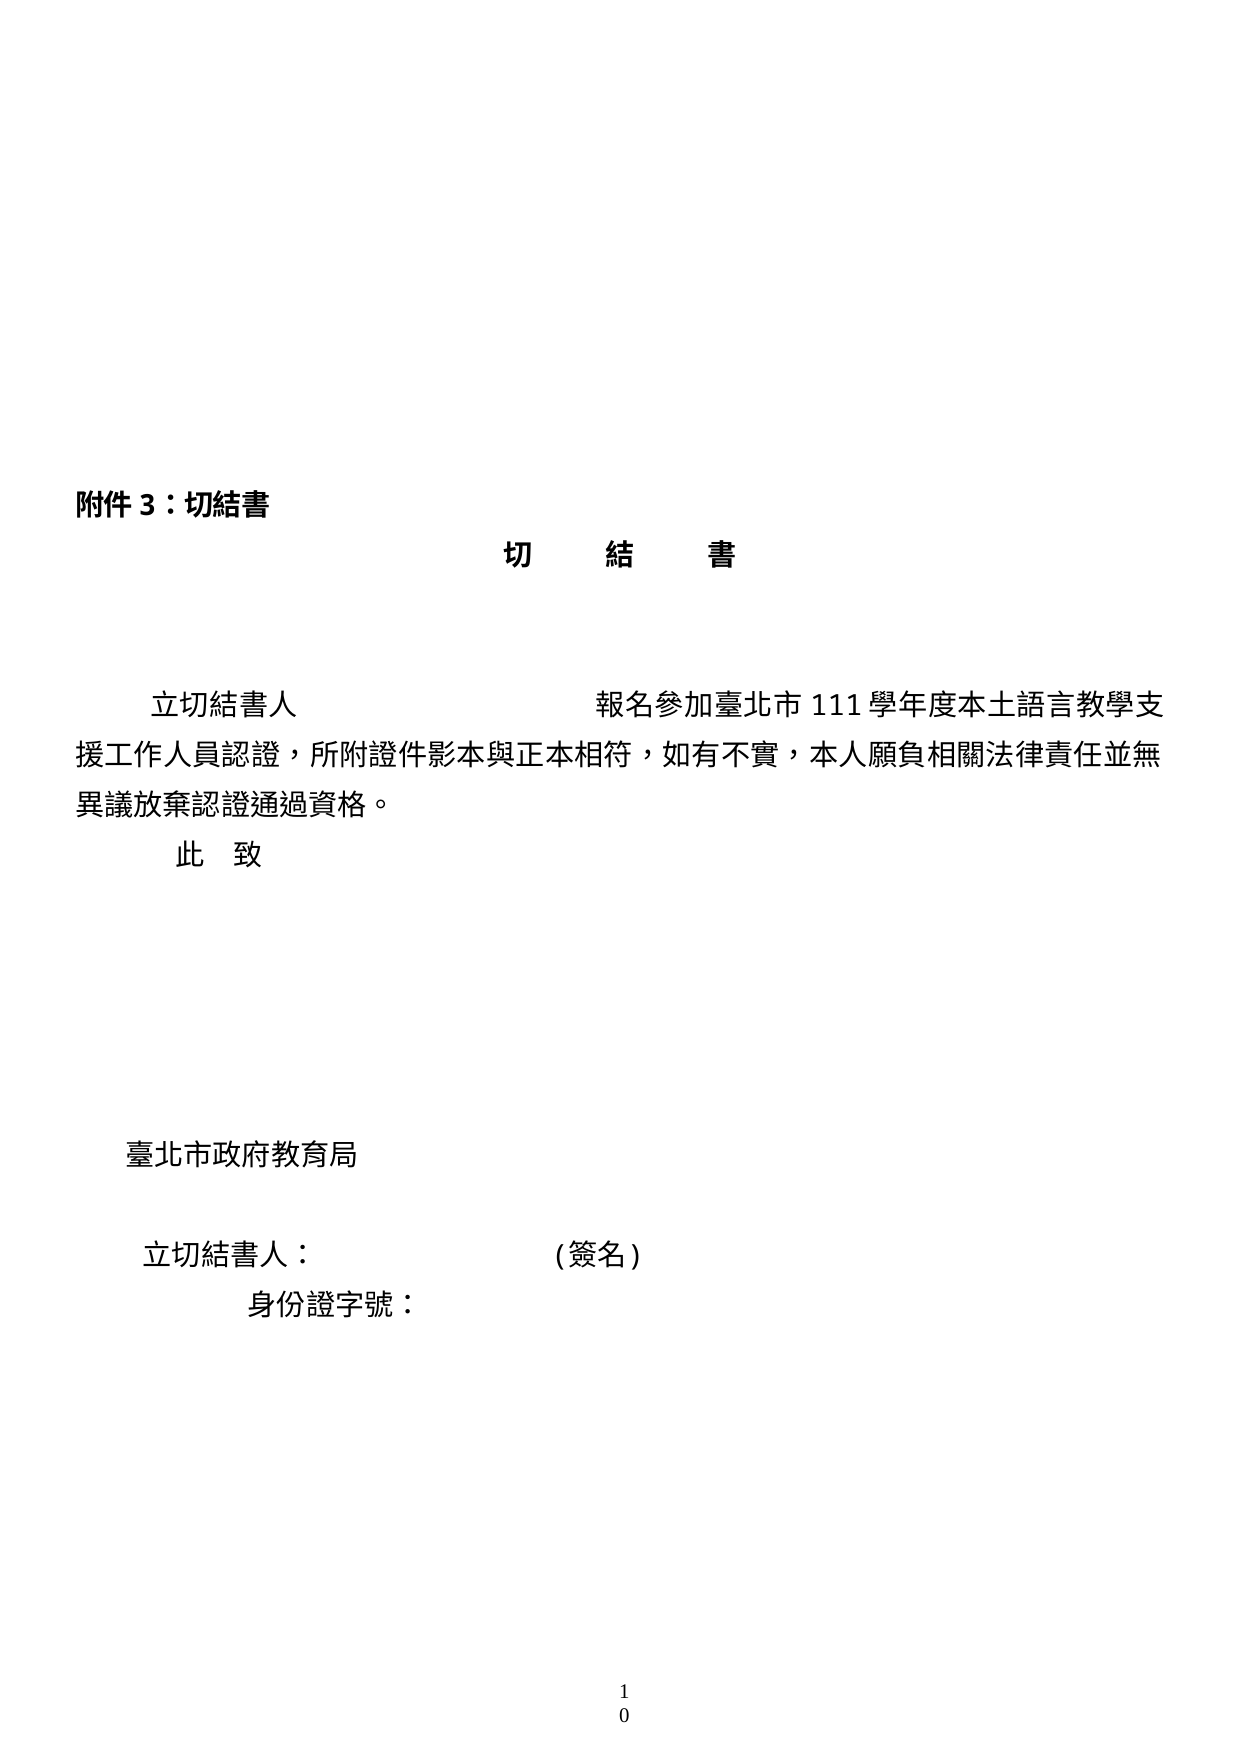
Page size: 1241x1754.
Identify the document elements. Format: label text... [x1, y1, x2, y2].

text 此 致 [175, 826, 1165, 876]
text 臺北市政府教育局 [125, 1126, 1165, 1176]
text 身份證字號： [125, 1276, 1165, 1326]
text 立切結書人： (簽名) [125, 1226, 1165, 1276]
text 切 結 書 [75, 526, 1165, 576]
text 立切結書人 報名參加臺北市111學年度本土語言教學支援工作人員認證，所附證件影本與正本相符，如有不實，本人願負相關法律責任並無異議放棄認證通過資格。 [75, 676, 1165, 826]
text 附件3：切結書 [75, 476, 1212, 526]
